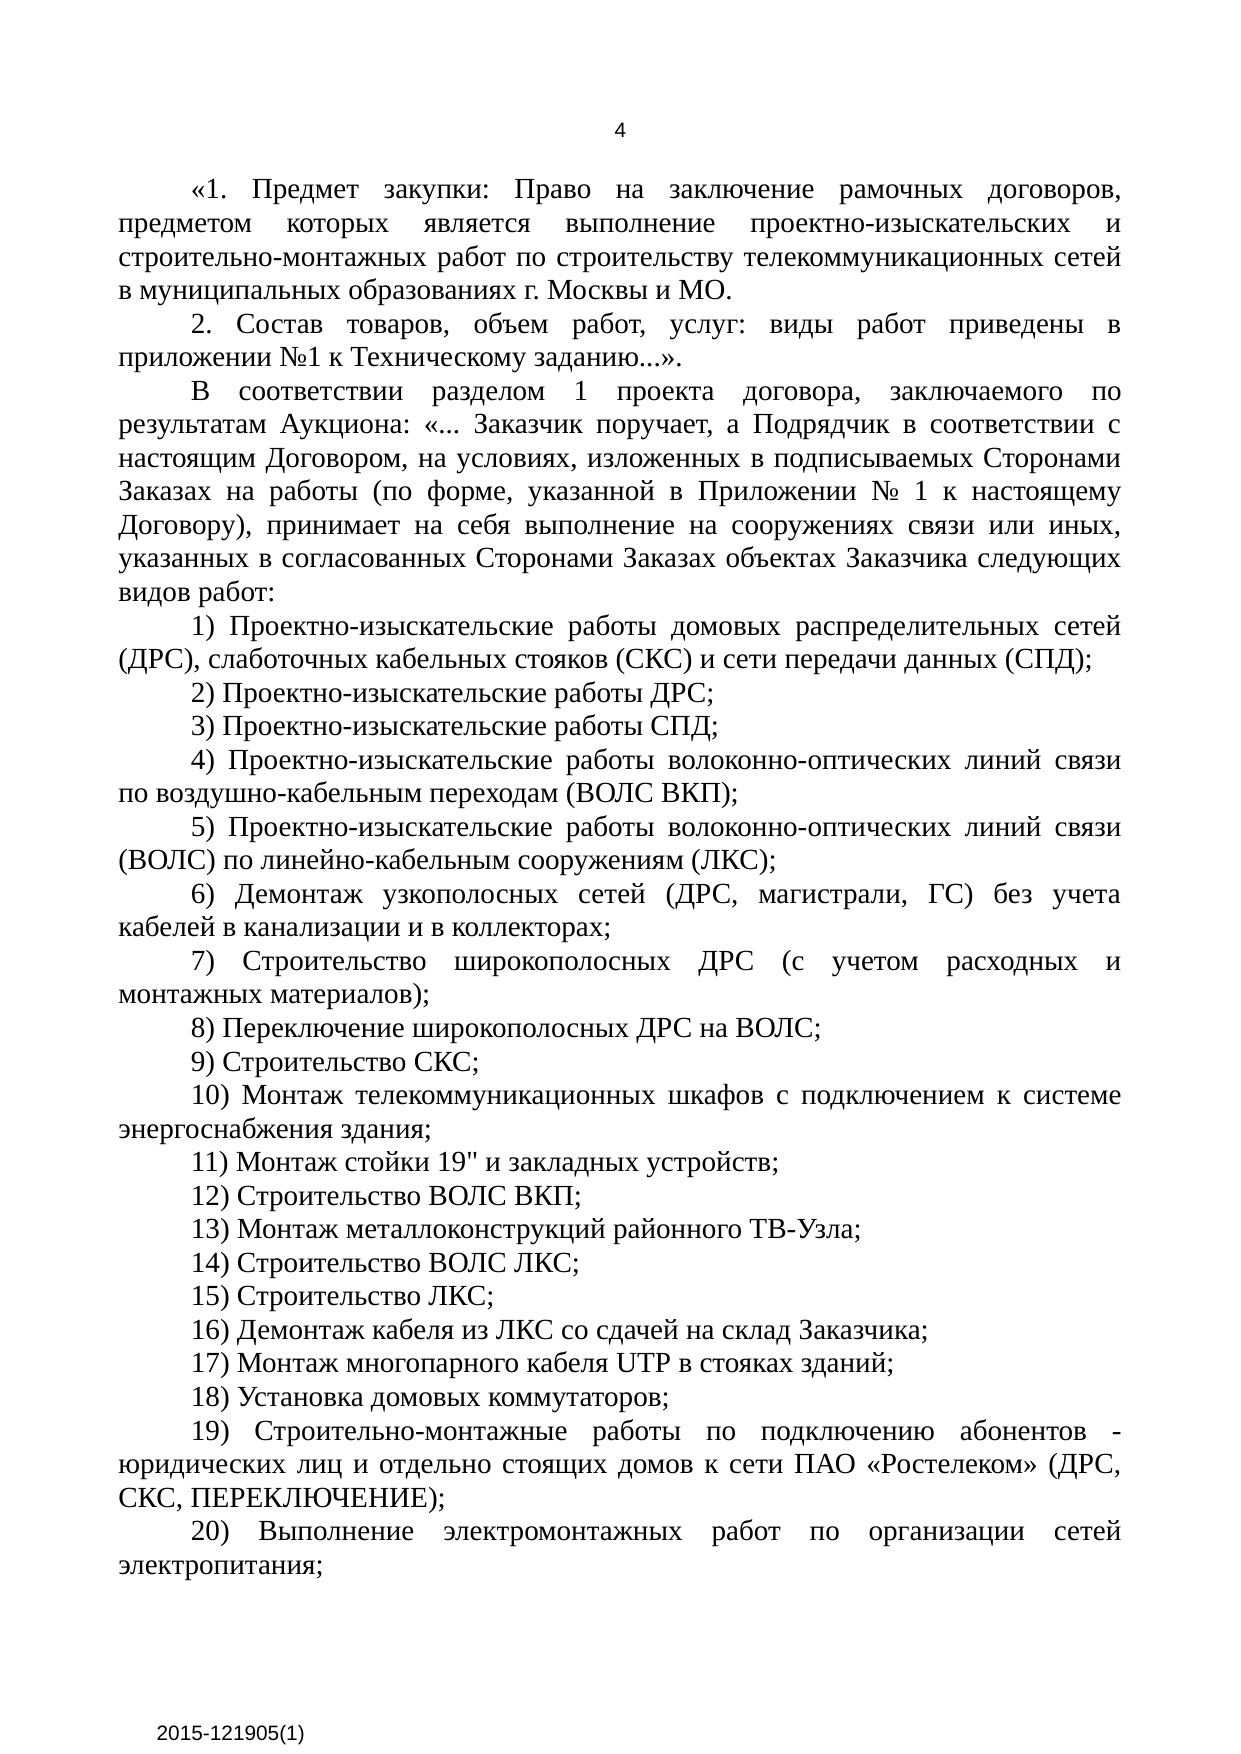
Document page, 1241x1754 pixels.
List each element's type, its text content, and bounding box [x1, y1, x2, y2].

text 14) Строительство ВОЛС ЛКС; [118, 1245, 1122, 1278]
text 3) Проектно-изыскательские работы СПД; [118, 708, 1122, 742]
text 20) Выполнение электромонтажных работ по организации сетей электропитания; [118, 1513, 1122, 1580]
text 1) Проектно-изыскательские работы домовых распределительных сетей (ДРС), слаботочных кабельных стояков (СКС) и сети передачи данных (СПД); [118, 608, 1122, 675]
text 18) Установка домовых коммутаторов; [118, 1379, 1122, 1413]
text 11) Монтаж стойки 19" и закладных устройств; [118, 1144, 1122, 1178]
text 7) Строительство широкополосных ДРС (с учетом расходных и монтажных материалов); [118, 943, 1122, 1010]
text 4) Проектно-изыскательские работы волоконно-оптических линий связи по воздушно-кабельным переходам (ВОЛС ВКП); [118, 742, 1122, 809]
text 5) Проектно-изыскательские работы волоконно-оптических линий связи (ВОЛС) по линейно-кабельным сооружениям (ЛКС); [118, 809, 1122, 876]
text 15) Строительство ЛКС; [118, 1278, 1122, 1312]
text 19) Строительно-монтажные работы по подключению абонентов - юридических лиц и отдельно стоящих домов к сети ПАО «Ростелеком» (ДРС, СКС, ПЕРЕКЛЮЧЕНИЕ); [118, 1413, 1122, 1513]
text 9) Строительство СКС; [118, 1044, 1122, 1077]
text 16) Демонтаж кабеля из ЛКС со сдачей на склад Заказчика; [118, 1312, 1122, 1346]
text 2. Состав товаров, объем работ, услуг: виды работ приведены в приложении №1 к Техническому заданию...». [118, 306, 1122, 373]
text 17) Монтаж многопарного кабеля UTP в стояках зданий; [118, 1346, 1122, 1379]
text 13) Монтаж металлоконструкций районного ТВ-Узла; [118, 1211, 1122, 1245]
text 8) Переключение широкополосных ДРС на ВОЛС; [118, 1010, 1122, 1044]
text 6) Демонтаж узкополосных сетей (ДРС, магистрали, ГС) без учета кабелей в канализации и в коллекторах; [118, 876, 1122, 943]
text 2) Проектно-изыскательские работы ДРС; [118, 675, 1122, 708]
text «1. Предмет закупки: Право на заключение рамочных договоров, предметом которых является выполнение проектно-изыскательских и строительно-монтажных работ по строительству телекоммуникационных сетей в муниципальных образованиях г. Москвы и МО. [118, 172, 1122, 306]
text 12) Строительство ВОЛС ВКП; [118, 1178, 1122, 1211]
text В соответствии разделом 1 проекта договора, заключаемого по результатам Аукциона: «... Заказчик поручает, а Подрядчик в соответствии с настоящим Договором, на условиях, изложенных в подписываемых Сторонами Заказах на работы (по форме, указанной в Приложении № 1 к настоящему Договору), принимает на себя выполнение на сооружениях связи или иных, указанных в согласованных Сторонами Заказах объектах Заказчика следующих видов работ: [118, 373, 1122, 608]
text 10) Монтаж телекоммуникационных шкафов с подключением к системе энергоснабжения здания; [118, 1077, 1122, 1144]
